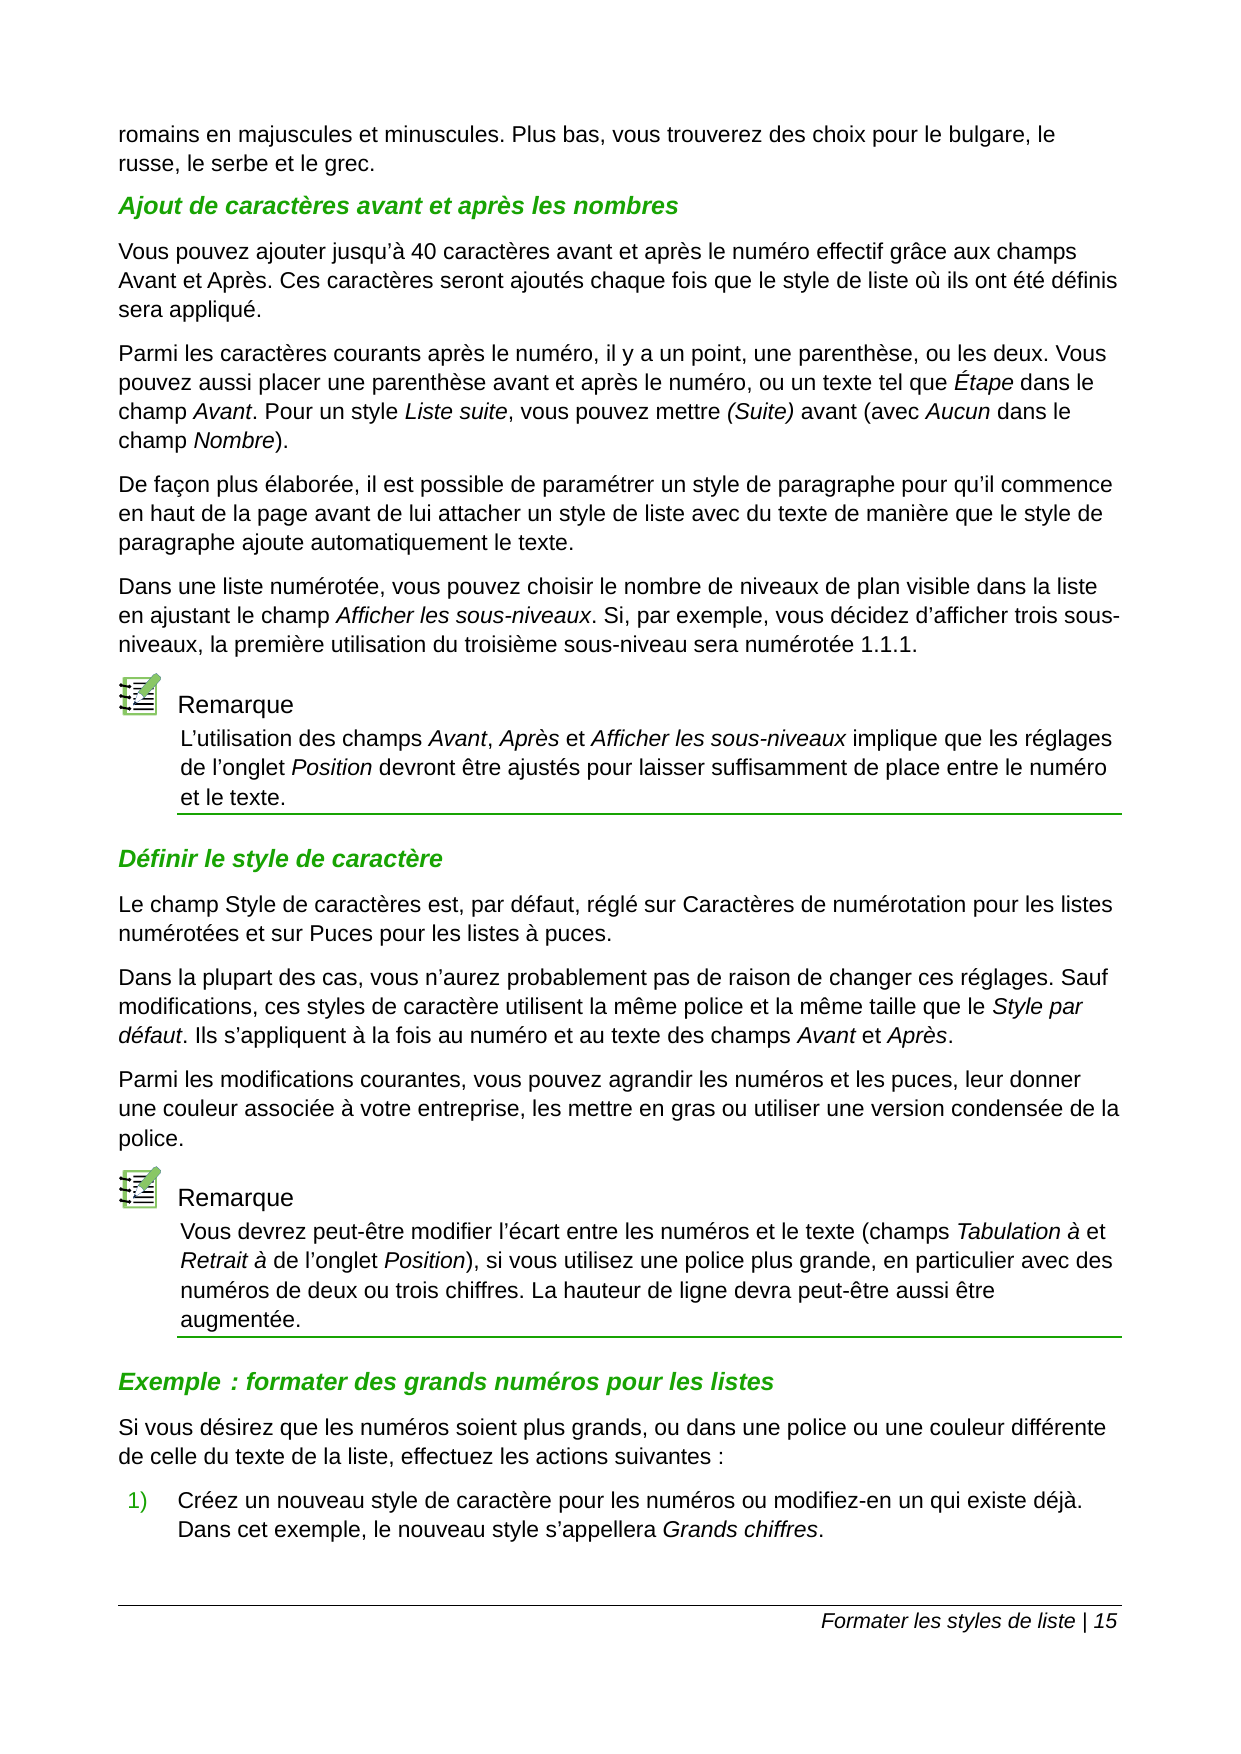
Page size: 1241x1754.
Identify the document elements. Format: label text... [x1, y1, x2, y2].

list Remarque [118, 1165, 1122, 1212]
text romains en majuscules et minuscules. Plus bas, vous trouverez des choix pour le bulgare, le russe, le serbe et le grec. [118, 118, 1122, 176]
text Si vous désirez que les numéros soient plus grands, ou dans une police ou une couleur différente de celle du texte de la liste, effectuez les actions suivantes : [118, 1411, 1122, 1469]
list Créez un nouveau style de caractère pour les numéros ou modifiez-en un qui existe déjà. Dans cet exemple, le nouveau style s’appellera Grands chiffres. [148, 1484, 1122, 1542]
text Le champ Style de caractères est, par défaut, réglé sur Caractères de numérotation pour les listes numérotées et sur Puces pour les listes à puces. [118, 888, 1122, 947]
list Remarque [118, 672, 1122, 719]
text Parmi les modifications courantes, vous pouvez agrandir les numéros et les puces, leur donner une couleur associée à votre entreprise, les mettre en gras ou utiliser une version condensée de la police. [118, 1063, 1122, 1151]
subtitle Exemple : formater des grands numéros pour les listes [118, 1367, 1122, 1396]
text Parmi les caractères courants après le numéro, il y a un point, une parenthèse, ou les deux. Vous pouvez aussi placer une parenthèse avant et après le numéro, ou un texte tel que Étape dans le champ Avant. Pour un style Liste suite, vous pouvez mettre (Suite) avant (avec Aucun dans le champ Nombre). [118, 337, 1122, 453]
text Dans une liste numérotée, vous pouvez choisir le nombre de niveaux de plan visible dans la liste en ajustant le champ Afficher les sous-niveaux. Si, par exemple, vous décidez d’afficher trois sous-niveaux, la première utilisation du troisième sous-niveau sera numérotée 1.1.1. [118, 570, 1122, 658]
text Vous devrez peut-être modifier l’écart entre les numéros et le texte (champs Tabulation à et Retrait à de l’onglet Position), si vous utilisez une police plus grande, en particulier avec des numéros de deux ou trois chiffres. La hauteur de ligne devra peut-être aussi être augmentée. [177, 1212, 1122, 1336]
subtitle Définir le style de caractère [118, 844, 1122, 874]
text L’utilisation des champs Avant, Après et Afficher les sous-niveaux implique que les réglages de l’onglet Position devront être ajustés pour laisser suffisamment de place entre le numéro et le texte. [177, 719, 1122, 813]
text De façon plus élaborée, il est possible de paramétrer un style de paragraphe pour qu’il commence en haut de la page avant de lui attacher un style de liste avec du texte de manière que le style de paragraphe ajoute automatiquement le texte. [118, 468, 1122, 556]
text Dans la plupart des cas, vous n’aurez probablement pas de raison de changer ces réglages. Sauf modifications, ces styles de caractère utilisent la même police et la même taille que le Style par défaut. Ils s’appliquent à la fois au numéro et au texte des champs Avant et Après. [118, 961, 1122, 1049]
text Vous pouvez ajouter jusqu’à 40 caractères avant et après le numéro effectif grâce aux champs Avant et Après. Ces caractères seront ajoutés chaque fois que le style de liste où ils ont été définis sera appliqué. [118, 235, 1122, 322]
subtitle Ajout de caractères avant et après les nombres [118, 191, 1122, 220]
